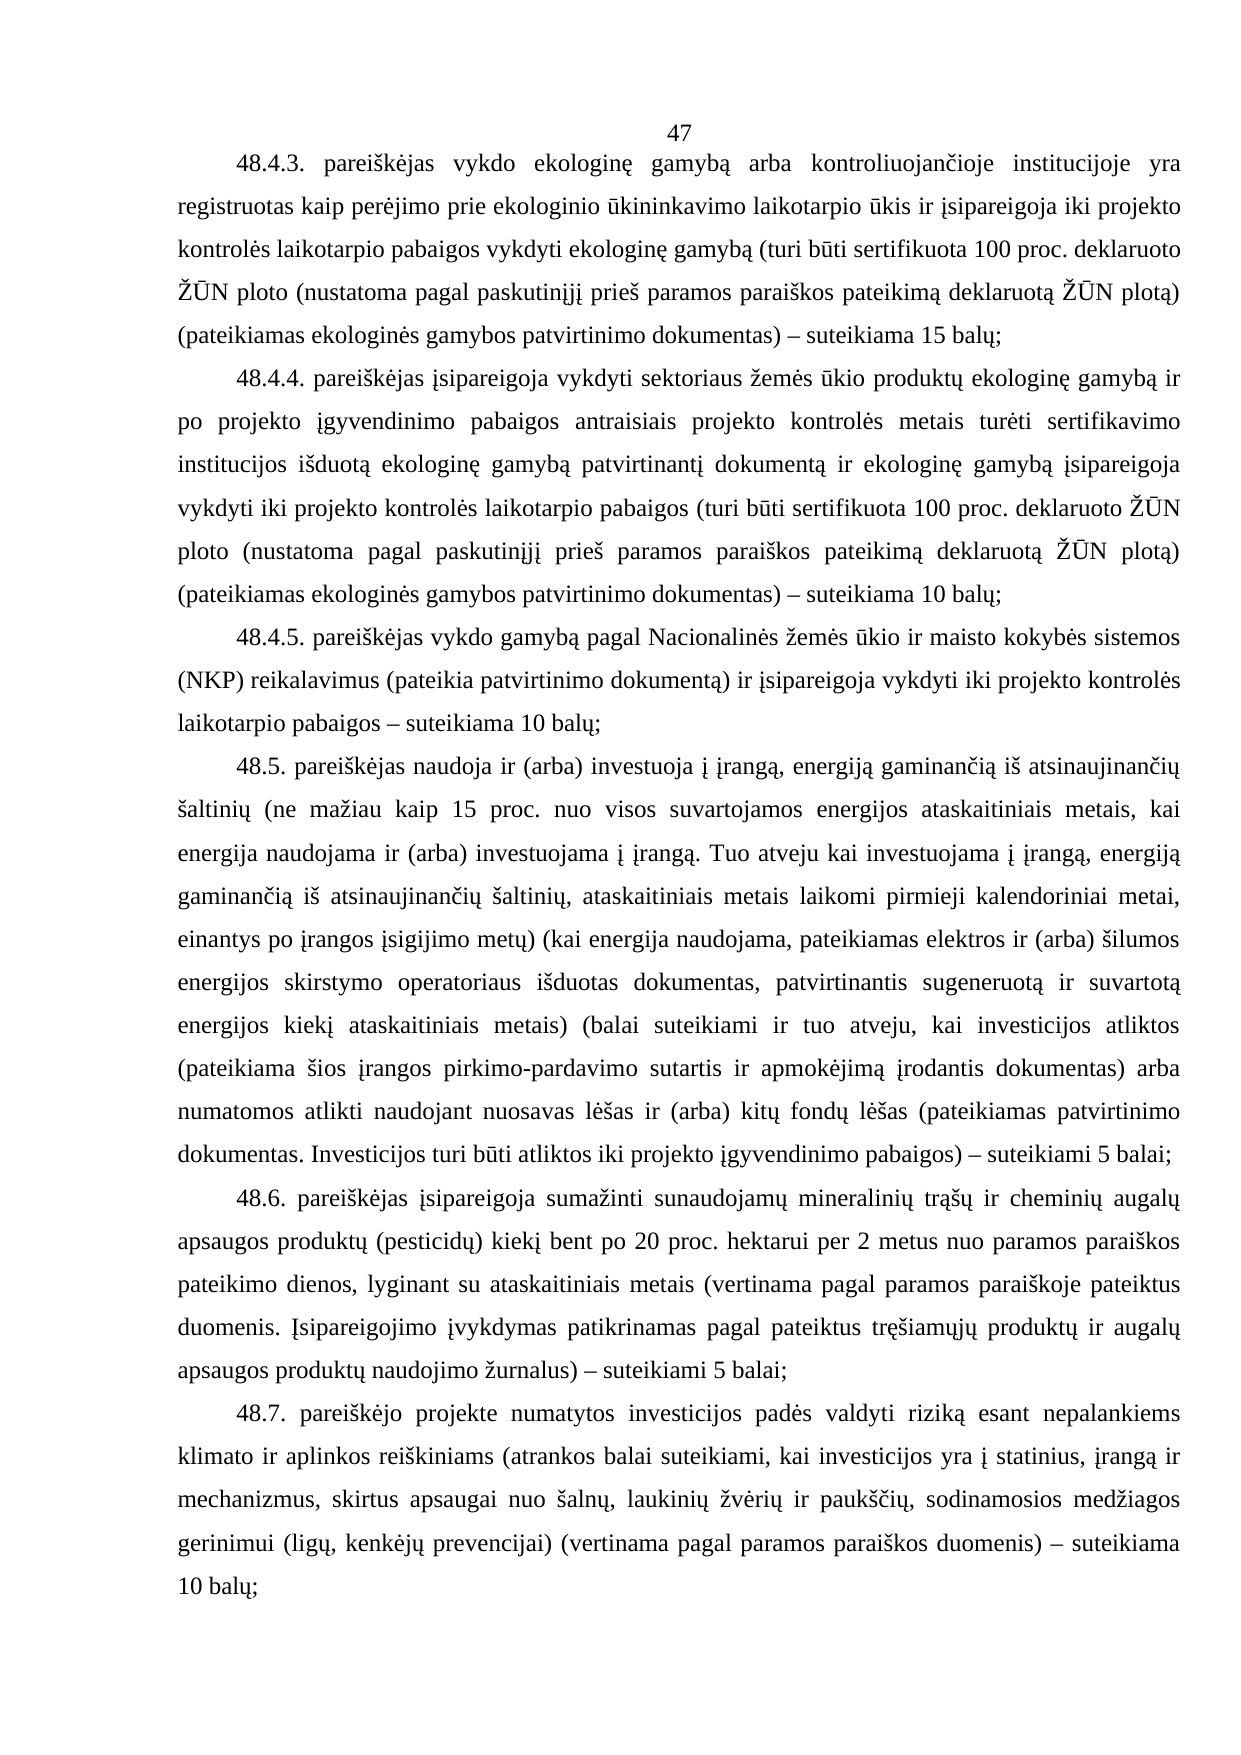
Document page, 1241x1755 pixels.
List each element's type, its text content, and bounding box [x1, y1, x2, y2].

text 48.6. pareiškėjas įsipareigoja sumažinti sunaudojamų mineralinių trąšų ir cheminių augalų apsaugos produktų (pesticidų) kiekį bent po 20 proc. hektarui per 2 metus nuo paramos paraiškos pateikimo dienos, lyginant su ataskaitiniais metais (vertinama pagal paramos paraiškoje pateiktus duomenis. Įsipareigojimo įvykdymas patikrinamas pagal pateiktus tręšiamųjų produktų ir augalų apsaugos produktų naudojimo žurnalus) – suteikiami 5 balai; [177, 1183, 1181, 1384]
text 48.4.5. pareiškėjas vykdo gamybą pagal Nacionalinės žemės ūkio ir maisto kokybės sistemos (NKP) reikalavimus (pateikia patvirtinimo dokumentą) ir įsipareigoja vykdyti iki projekto kontrolės laikotarpio pabaigos – suteikiama 10 balų; [177, 622, 1181, 737]
text 48.4.3. pareiškėjas vykdo ekologinę gamybą arba kontroliuojančioje institucijoje yra registruotas kaip perėjimo prie ekologinio ūkininkavimo laikotarpio ūkis ir įsipareigoja iki projekto kontrolės laikotarpio pabaigos vykdyti ekologinę gamybą (turi būti sertifikuota 100 proc. deklaruoto ŽŪN ploto (nustatoma pagal paskutinįjį prieš paramos paraiškos pateikimą deklaruotą ŽŪN plotą) (pateikiamas ekologinės gamybos patvirtinimo dokumentas) – suteikiama 15 balų; [177, 148, 1181, 349]
text 48.7. pareiškėjo projekte numatytos investicijos padės valdyti riziką esant nepalankiems klimato ir aplinkos reiškiniams (atrankos balai suteikiami, kai investicijos yra į statinius, įrangą ir mechanizmus, skirtus apsaugai nuo šalnų, laukinių žvėrių ir paukščių, sodinamosios medžiagos gerinimui (ligų, kenkėjų prevencijai) (vertinama pagal paramos paraiškos duomenis) – suteikiama 10 balų; [177, 1398, 1181, 1599]
text 48.5. pareiškėjas naudoja ir (arba) investuoja į įrangą, energiją gaminančią iš atsinaujinančių šaltinių (ne mažiau kaip 15 proc. nuo visos suvartojamos energijos ataskaitiniais metais, kai energija naudojama ir (arba) investuojama į įrangą. Tuo atveju kai investuojama į įrangą, energiją gaminančią iš atsinaujinančių šaltinių, ataskaitiniais metais laikomi pirmieji kalendoriniai metai, einantys po įrangos įsigijimo metų) (kai energija naudojama, pateikiamas elektros ir (arba) šilumos energijos skirstymo operatoriaus išduotas dokumentas, patvirtinantis sugeneruotą ir suvartotą energijos kiekį ataskaitiniais metais) (balai suteikiami ir tuo atveju, kai investicijos atliktos (pateikiama šios įrangos pirkimo-pardavimo sutartis ir apmokėjimą įrodantis dokumentas) arba numatomos atlikti naudojant nuosavas lėšas ir (arba) kitų fondų lėšas (pateikiamas patvirtinimo dokumentas. Investicijos turi būti atliktos iki projekto įgyvendinimo pabaigos) – suteikiami 5 balai; [177, 751, 1181, 1168]
text 48.4.4. pareiškėjas įsipareigoja vykdyti sektoriaus žemės ūkio produktų ekologinę gamybą ir po projekto įgyvendinimo pabaigos antraisiais projekto kontrolės metais turėti sertifikavimo institucijos išduotą ekologinę gamybą patvirtinantį dokumentą ir ekologinę gamybą įsipareigoja vykdyti iki projekto kontrolės laikotarpio pabaigos (turi būti sertifikuota 100 proc. deklaruoto ŽŪN ploto (nustatoma pagal paskutinįjį prieš paramos paraiškos pateikimą deklaruotą ŽŪN plotą) (pateikiamas ekologinės gamybos patvirtinimo dokumentas) – suteikiama 10 balų; [177, 363, 1181, 608]
